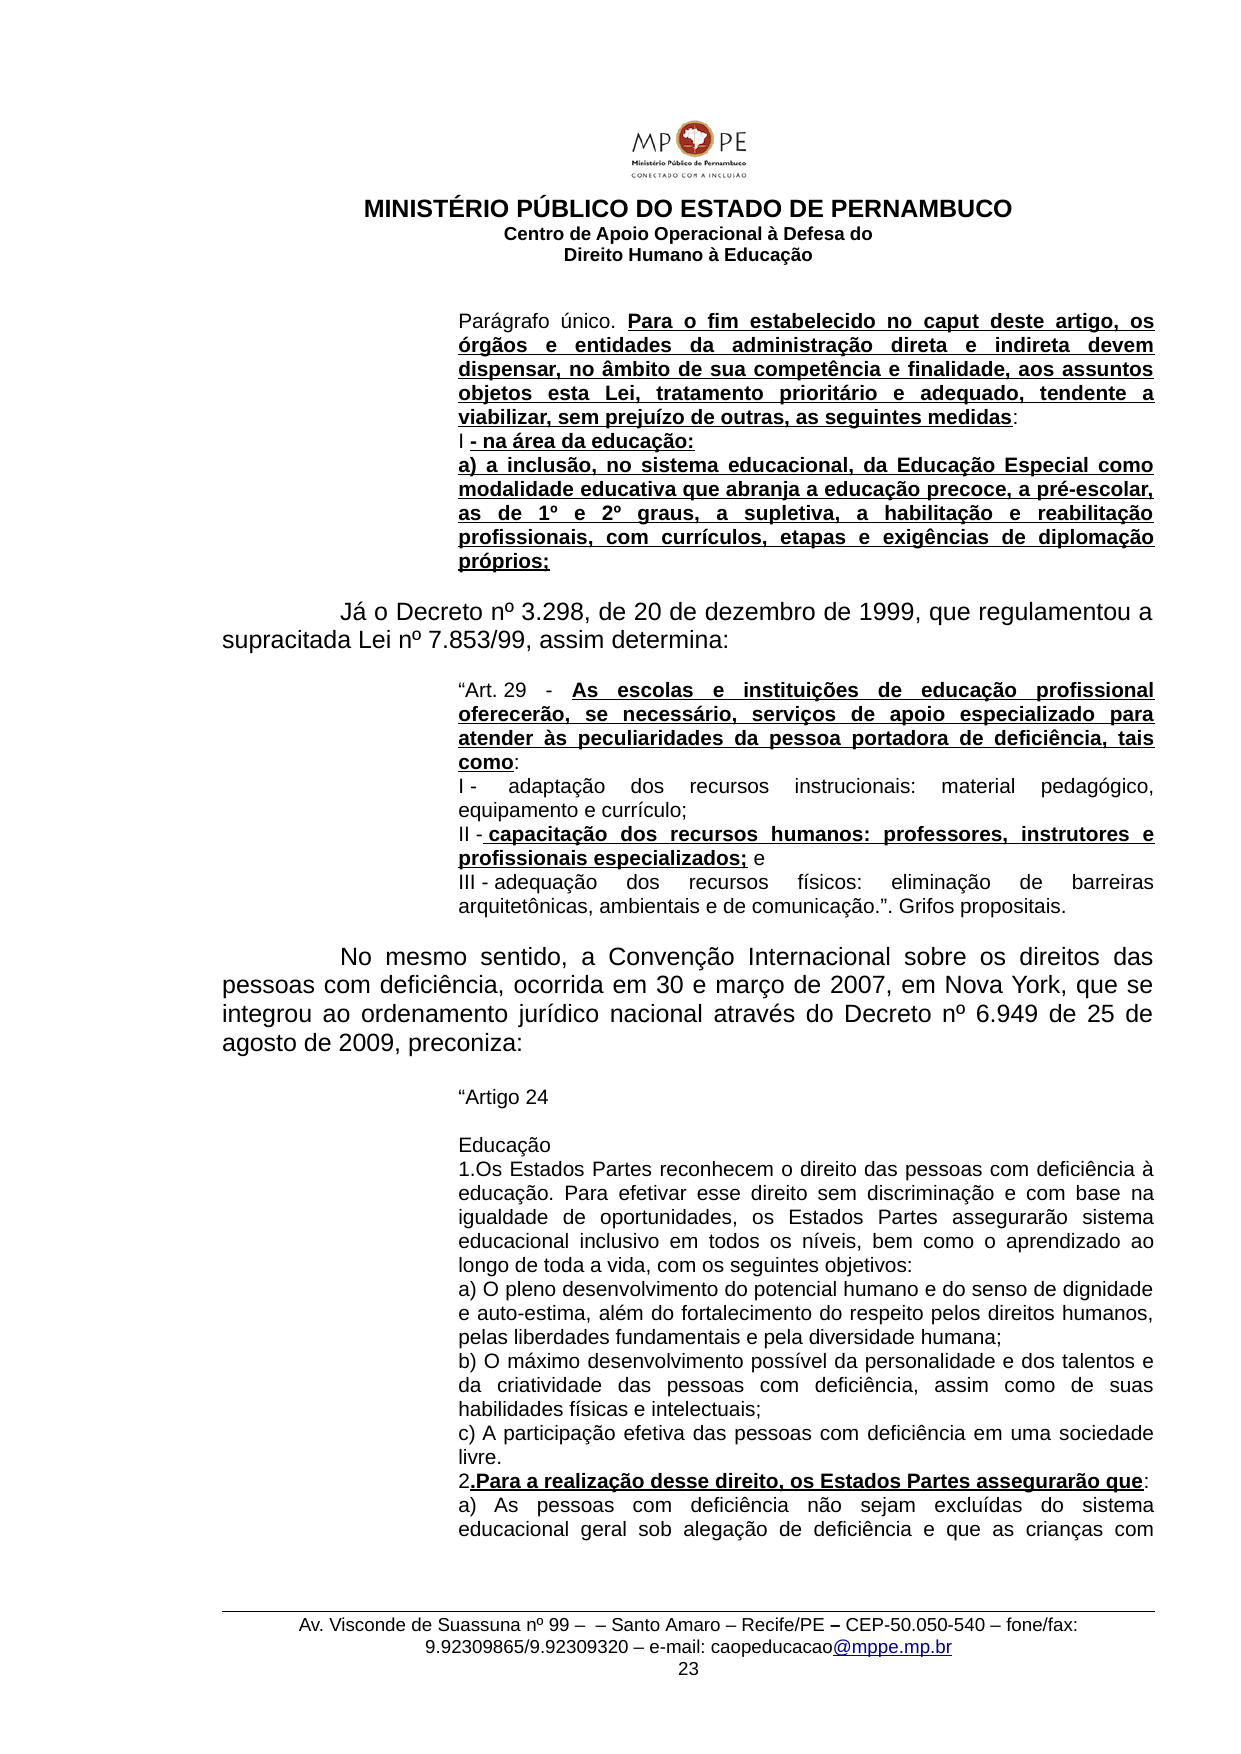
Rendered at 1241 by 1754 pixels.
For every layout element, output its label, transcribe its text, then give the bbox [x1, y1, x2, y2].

text 1.Os Estados Partes reconhecem o direito das pessoas com deficiência à educação. Para efetivar esse direito sem discriminação e com base na igualdade de oportunidades, os Estados Partes assegurarão sistema educacional inclusivo em todos os níveis, bem como o aprendizado ao longo de toda a vida, com os seguintes objetivos: [458, 1157, 1155, 1277]
text c) A participação efetiva das pessoas com deficiência em uma sociedade livre. [458, 1421, 1155, 1468]
text II - capacitação dos recursos humanos: professores, instrutores e profissionais especializados; e [458, 822, 1155, 869]
text Já o Decreto nº 3.298, de 20 de dezembro de 1999, que regulamentou a supracitada Lei nº 7.853/99, assim determina: [222, 596, 1155, 654]
text Parágrafo único. Para o fim estabelecido no caput deste artigo, os órgãos e entidades da administração direta e indireta devem [458, 309, 1155, 354]
text a) a inclusão, no sistema educacional, da Educação Especial como modalidade educativa que abranja a educação precoce, a pré-escolar, as de 1º e 2º graus, a supletiva, a habilitação e reabilitação profissionais, com currículos, etapas e exigências de diplomação [458, 453, 1155, 546]
text b) O máximo desenvolvimento possível da personalidade e dos talentos e da criatividade das pessoas com deficiência, assim como de suas habilidades físicas e intelectuais; [458, 1349, 1155, 1421]
text “Artigo 24 [458, 1085, 1155, 1109]
text a) O pleno desenvolvimento do potencial humano e do senso de dignidade e auto-estima, além do fortalecimento do respeito pelos direitos humanos, pelas liberdades fundamentais e pela diversidade humana; [458, 1277, 1155, 1349]
text dispensar, no âmbito de sua competência e finalidade, aos assuntos objetos esta Lei, tratamento prioritário e adequado, tendente a [458, 355, 1155, 402]
text próprios; [458, 547, 1155, 572]
text 2.Para a realização desse direito, os Estados Partes assegurarão que: [458, 1468, 1155, 1492]
text “Art. 29 - As escolas e instituições de educação profissional oferecerão, se necessário, serviços de apoio especializado para [458, 678, 1155, 723]
text No mesmo sentido, a Convenção Internacional sobre os direitos das pessoas com deficiência, ocorrida em 30 e março de 2007, em Nova York, que se integrou ao ordenamento jurídico nacional através do Decreto nº 6.949 de 25 de agosto de 2009, preconiza: [222, 941, 1155, 1056]
text I - na área da educação: [458, 429, 1155, 453]
text Educação [458, 1133, 1155, 1157]
text III - adequação dos recursos físicos: eliminação de barreiras arquitetônicas, ambientais e de comunicação.”. Grifos propositais. [458, 869, 1155, 917]
text a) As pessoas com deficiência não sejam excluídas do sistema educacional geral sob alegação de deficiência e que as crianças com [458, 1492, 1155, 1540]
text atender às peculiaridades da pessoa portadora de deficiência, tais [458, 724, 1155, 747]
text como: [458, 748, 1155, 774]
picture [604, 103, 773, 194]
text viabilizar, sem prejuízo de outras, as seguintes medidas: [458, 403, 1155, 429]
text I - adaptação dos recursos instrucionais: material pedagógico, equipamento e currículo; [458, 774, 1155, 822]
